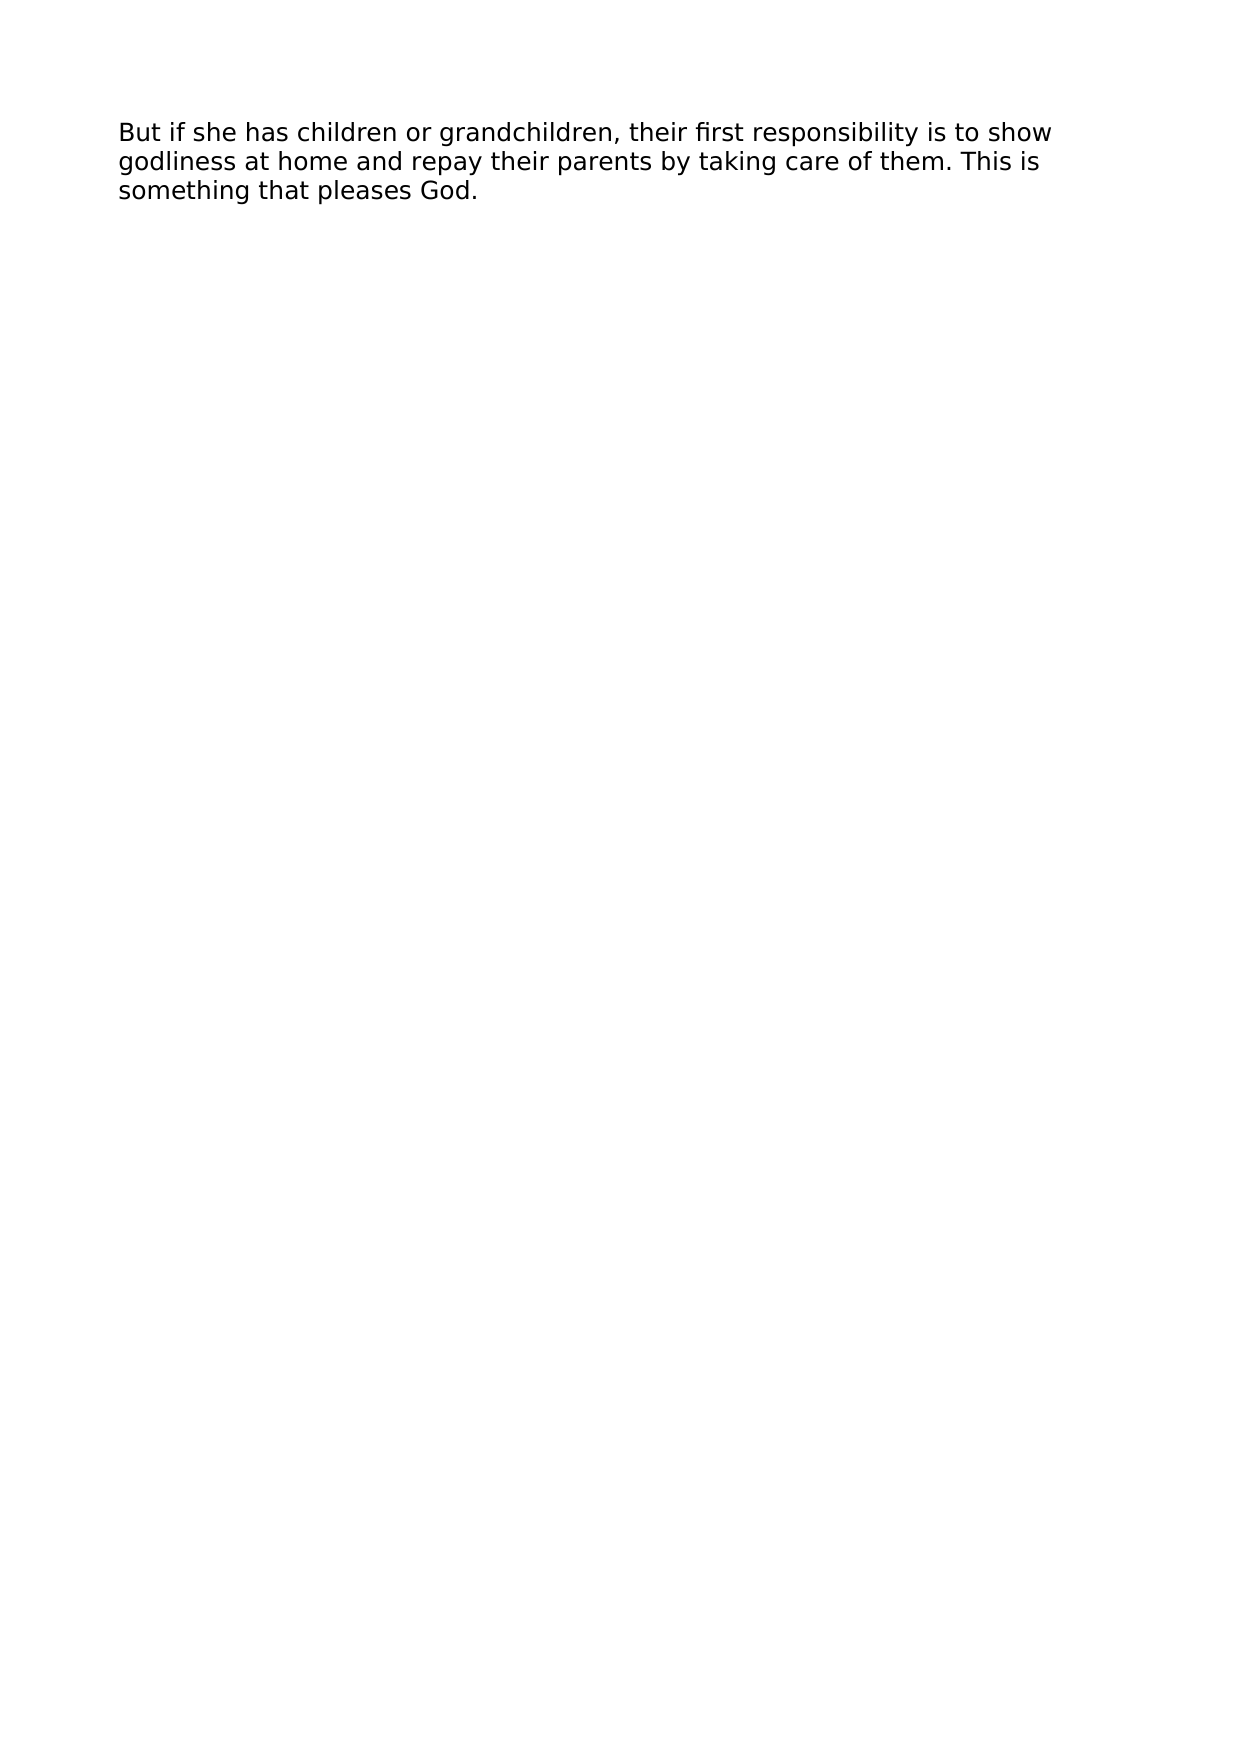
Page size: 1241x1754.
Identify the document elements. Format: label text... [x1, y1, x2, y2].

text But if she has children or grandchildren, their first responsibility is to show godliness at home and repay their parents by taking care of them. This is something that pleases God. [118, 118, 1122, 206]
